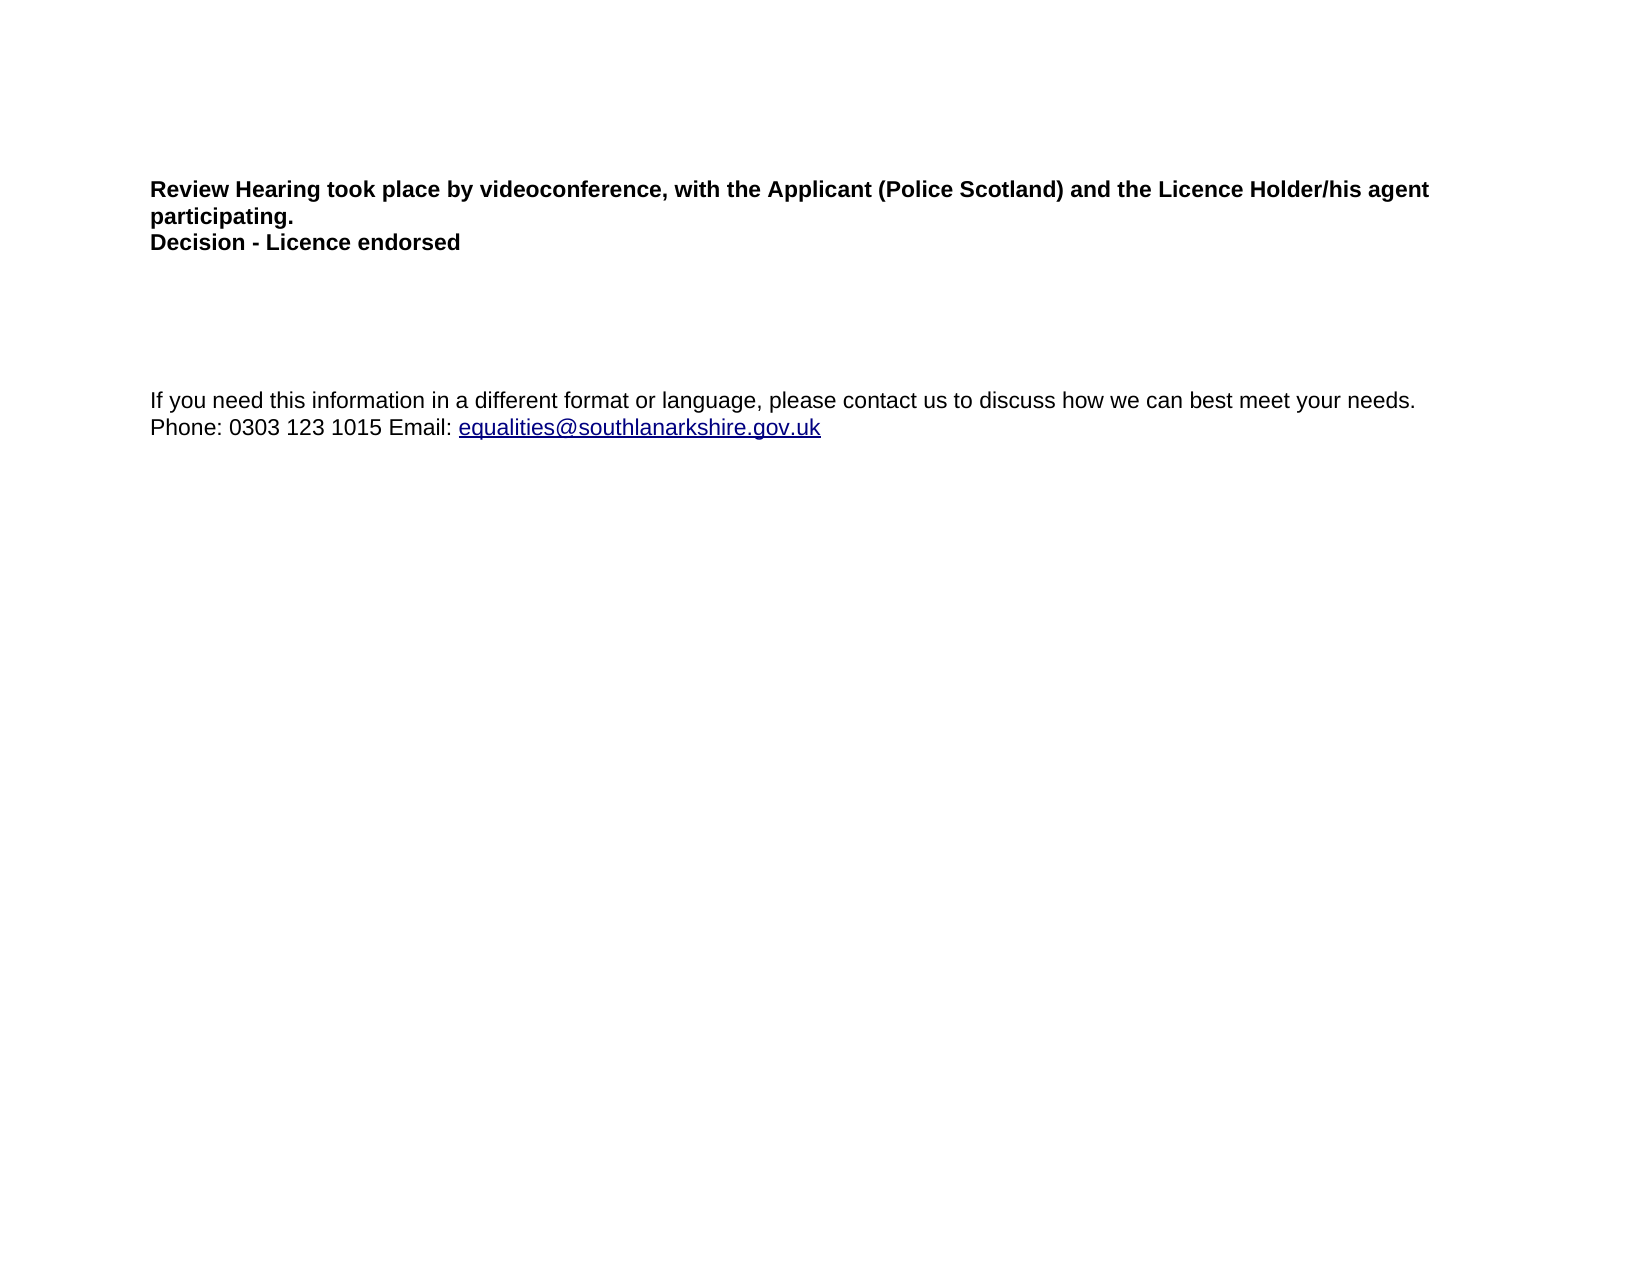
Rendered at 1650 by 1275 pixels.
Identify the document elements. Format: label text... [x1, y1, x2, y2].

text Decision - Licence endorsed [150, 229, 1500, 255]
text Phone: 0303 123 1015 Email: equalities@southlanarkshire.gov.uk [150, 413, 1500, 440]
text If you need this information in a different format or language, please contact us to discuss how we can best meet your needs. [150, 387, 1500, 413]
text Review Hearing took place by videoconference, with the Applicant (Police Scotland) and the Licence Holder/his agent participating. [150, 176, 1500, 229]
